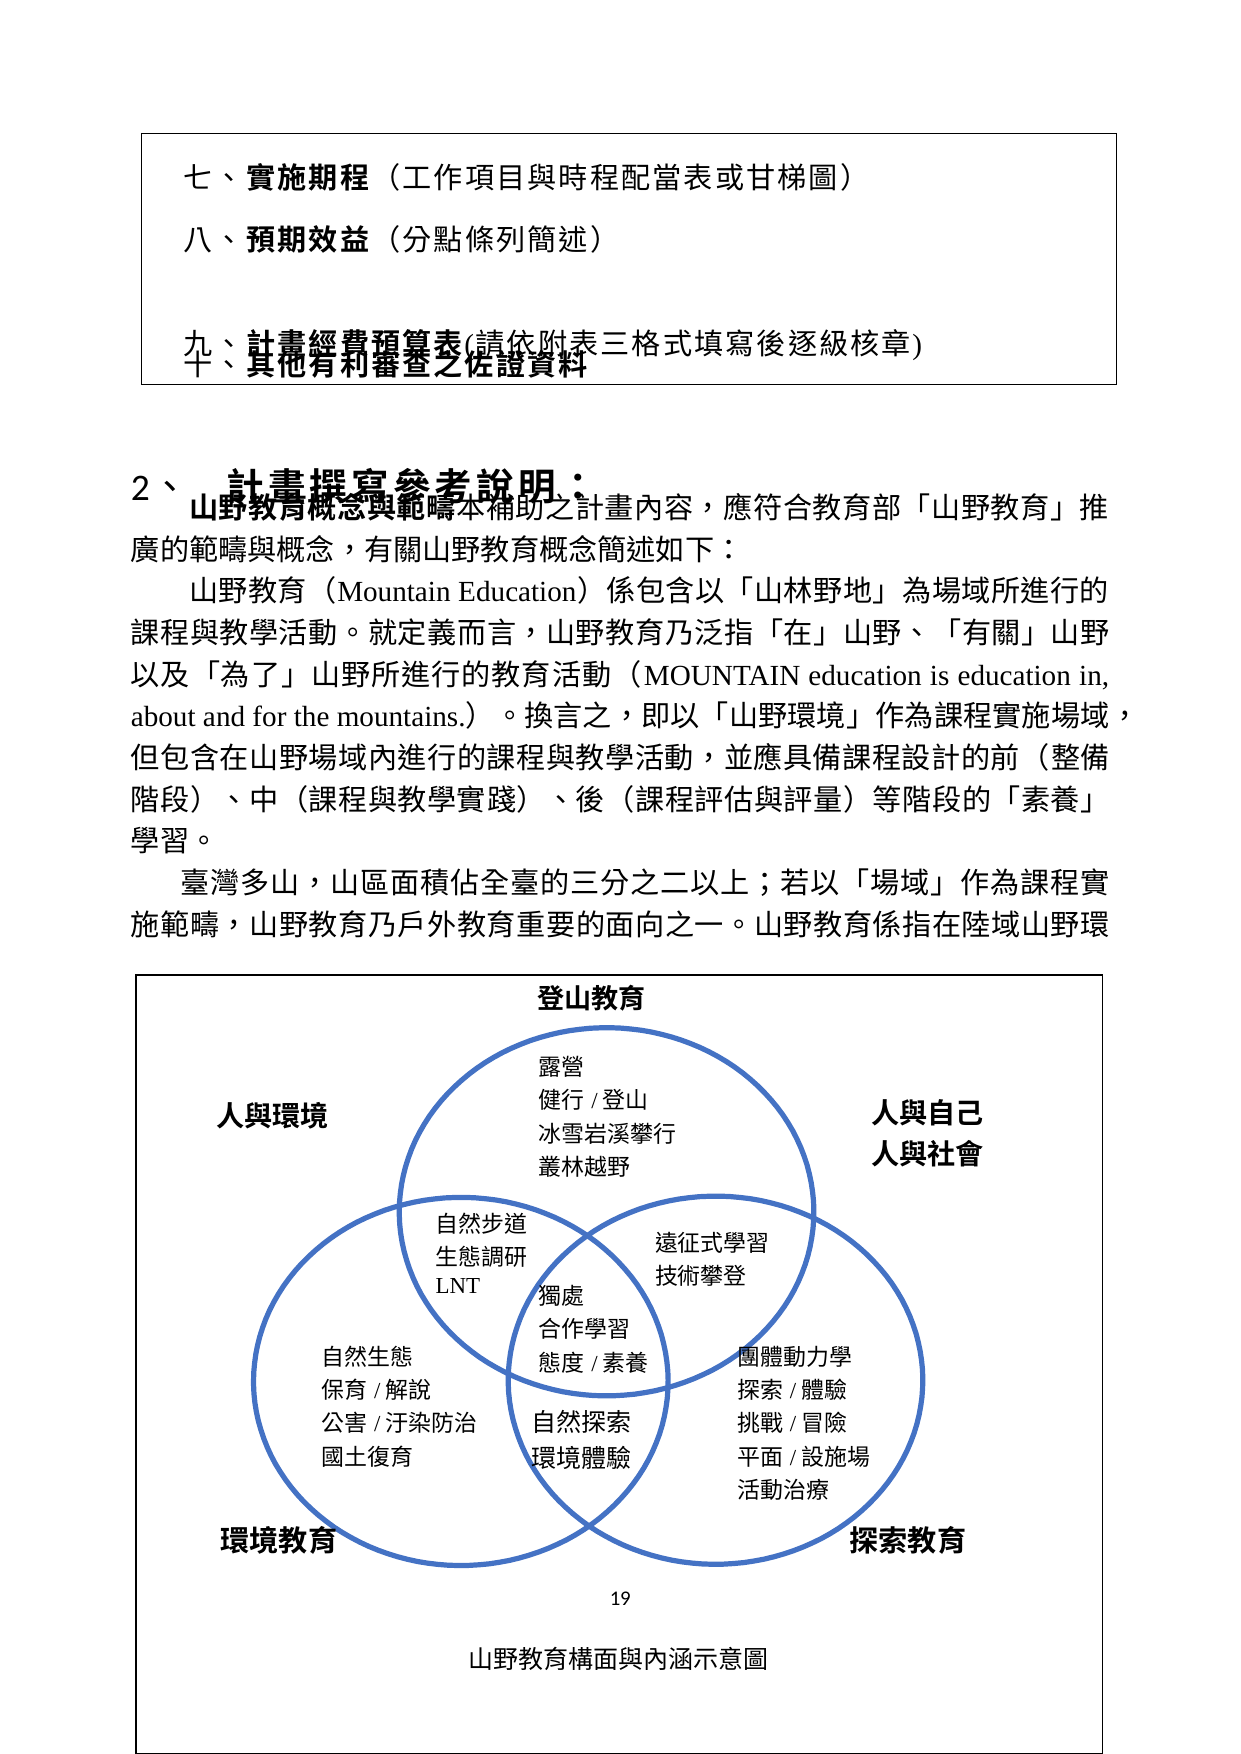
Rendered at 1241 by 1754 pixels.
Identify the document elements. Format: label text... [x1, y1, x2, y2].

list 計畫撰寫參考說明： [131, 404, 1110, 466]
table_header （封面） 可自行設計並含摘要或圖片，並含下列內容資訊： ※（封頂頁眉）○○○○（學校名稱） 111學年度山野教育推廣計畫 ※計畫名稱：主標題與Slogan（請自訂） ※計畫期程：自訂起始日（111年2月11日起）至111學年度執行完畢（112年7月31日止）。 ※申請學校：○○○○ ※申請類別：□登山體驗 □優質課程 □策略聯盟 ※□已確認所送計畫未申請教育部其他補助計畫經費。（確認後請打勾） ※申請日期：中華民國111年○月○日 （內頁） A. 計畫摘要表 B. 山野教育推廣計畫書內容（以下為建議架構與目錄） 一、計畫名稱 二、理念目的（應闡述與校本願景關連性） 三、山野教育推廣計畫（請參酌申請類型建議的內容架構） A類、 山野教育「登山體驗」活動：應連結學生學習，清楚詳述該活動的天數、簡要行程、行前準備(例如活動風險管理、體能訓練方式、登山安全教育實施方式等)、課程受惠之教師與學生人數以及前置課程整備等內容。（計畫內容參考架構如下） （一）目標地點：例如特定的山峰、湖泊、溪流等等山林野地。 （二）行程設計與路線（能附上登山路線簡圖或詳圖尤佳） （三）活動基本資訊 1.人（參與對象）： 2.事（學習主題與重點）： 3.時（準備工作與行程等時程安排）： 4.地（目標山區特性及環境學習資源）： 5.物（所需裝備或教具教材）： （四）統整與協作等簡要說明： 1.學校的行政支持（含後勤作業）： 2.場域及專業人力： 3.安全管理機制（風險評估與緊急應變）： 4.教師角色與任務： B類、 學校發展山野教育「優質課程」方案：單一學校依連結學校的課程計畫（含部定課程與校訂課程），以及學校願景目標等，藉著發展山野課程，來連結自己學校的課程發展。除應包含對於「主課程（實境學習）之登山探索與環境體驗」的目標地點、實境課程活動天數、簡要行程、行前準備(例如活動風險管理、體能訓練方式、登山安全的準備課程等)、課程受惠之教師與學生人數以及前置課程整備等內容；尤其希望能符應十二年國教校訂課程、跨領域課程與素養導向的學習，並含教學活動設計。（計畫內容參考架構如下） （一）目標地點：例如特定的山峰、湖泊、溪流等等山林野地。，可為系列性、由淺至深的不同目標山區。 （二）行程設計與路線（能附上登山路線簡圖或詳圖尤佳） （三）活動基本資訊 1.人（參與對象）：老師/學生/專業人力或家長等 2.事（學習主題與重點）： 3.時（準備工作與行程等時程安排）： 4.地（目標山區特性及環境學習資源）： 5.物（所需裝備或教具教材）： （四）統整與協作等簡要說明： 1.學校的行政支持（含後勤作業）： 2.場域及專業人力： 3.安全管理機制（風險評估與緊急應變）： 4.教師精進（教專發展）： 5.課程統整（或協作）： C、 學校發展山野教育「策略聯盟」方案：學校申請此方案，應為已經推動山野教育、具「優質課程」方案執行的學校；為擴大推展山野教育的效益，邀請至少與2所未實施、剛起步或該校未能進行該校自己的優質課程方案。山野教育策略聯盟方案，應思考如何共同辦理跨校性的實境課程與登山活動（但在體育訓練或相關前置課程等可以共同備課也可以各校自行處理）、山野教育經驗分享、山野教育教師增能研習或工作坊、山野教育論壇等等有助於彰顯師生學習與成長之活動規劃。申請策略聯盟學校，尤其應能回應十二年國教校訂課程、跨領域課程與素養導向的學習，並含教學活動設計。（計畫內容參考架構如下） （一）目標地點：例如特定的山峰、湖泊、溪流等等山林野地，可為系列性、由淺至深的不同目標山區。 （二）行程設計與路線（能附上登山路線簡圖或詳圖尤佳） （三）活動基本資訊 1.人（參與對象）：老師/學生/專業人力或家長等 2.事（學習主題與重點）： 3.時（準備工作與行程等時程安排）： 4.地（目標山區特性及環境學習資源）： 5.物（所需裝備或教具教材）： （四）策略聯盟運作與推廣計畫（請詳述） 1.學校的行政支持（含後勤作業）： 2.場域及專業人力： 3.安全管理機制（風險評估與緊急應變）： 4.教師精進（教專發展）： 5.課程統整（或協作）： 四、山野教育課程規劃 （一）課程/活動緣起 （二）課程願景與課程/活動目的 （三）課程/活動特色 （四）課程推動策略 （五）山野課程架構 （六）教學活動設計重點（可舉例說明） （七）山野教育實境學習的教學設計 （八）體能提升與相關訓練說明 （九）學習表現、多元評量與反思設計 五、山野教育整合資源規劃 （一）空間場域規劃 （二）人力資源與社會資源的整合規劃 六、山野課程與教學相關成果 （一）過往本校山野課程（或相關課程）與教學活動 （二）創新教學特色 七、實施期程（工作項目與時程配當表或甘梯圖） 八、預期效益（分點條列簡述） 九、計畫經費預算表(請依附表三格式填寫後逐級核章) 十、其他有利審查之佐證資料 [142, 134, 1116, 384]
text 山野教育概念與範疇本補助之計畫內容，應符合教育部「山野教育」推廣的範疇與概念，有關山野教育概念簡述如下： [131, 485, 1110, 568]
text 山野教育（Mountain Education）係包含以「山林野地」為場域所進行的課程與教學活動。就定義而言，山野教育乃泛指「在」山野、「有關」山野以及「為了」山野所進行的教育活動（MOUNTAIN education is education in, about and for the mountains.）。換言之，即以「山野環境」作為課程實施場域，但包含在山野場域內進行的課程與教學活動，並應具備課程設計的前（整備階段）、中（課程與教學實踐）、後（課程評估與評量）等階段的「素養」學習。 [131, 568, 1110, 860]
text 臺灣多山，山區面積佔全臺的三分之二以上；若以「場域」作為課程實施範疇，山野教育乃戶外教育重要的面向之一。山野教育係指在陸域山野環 [131, 860, 1110, 943]
